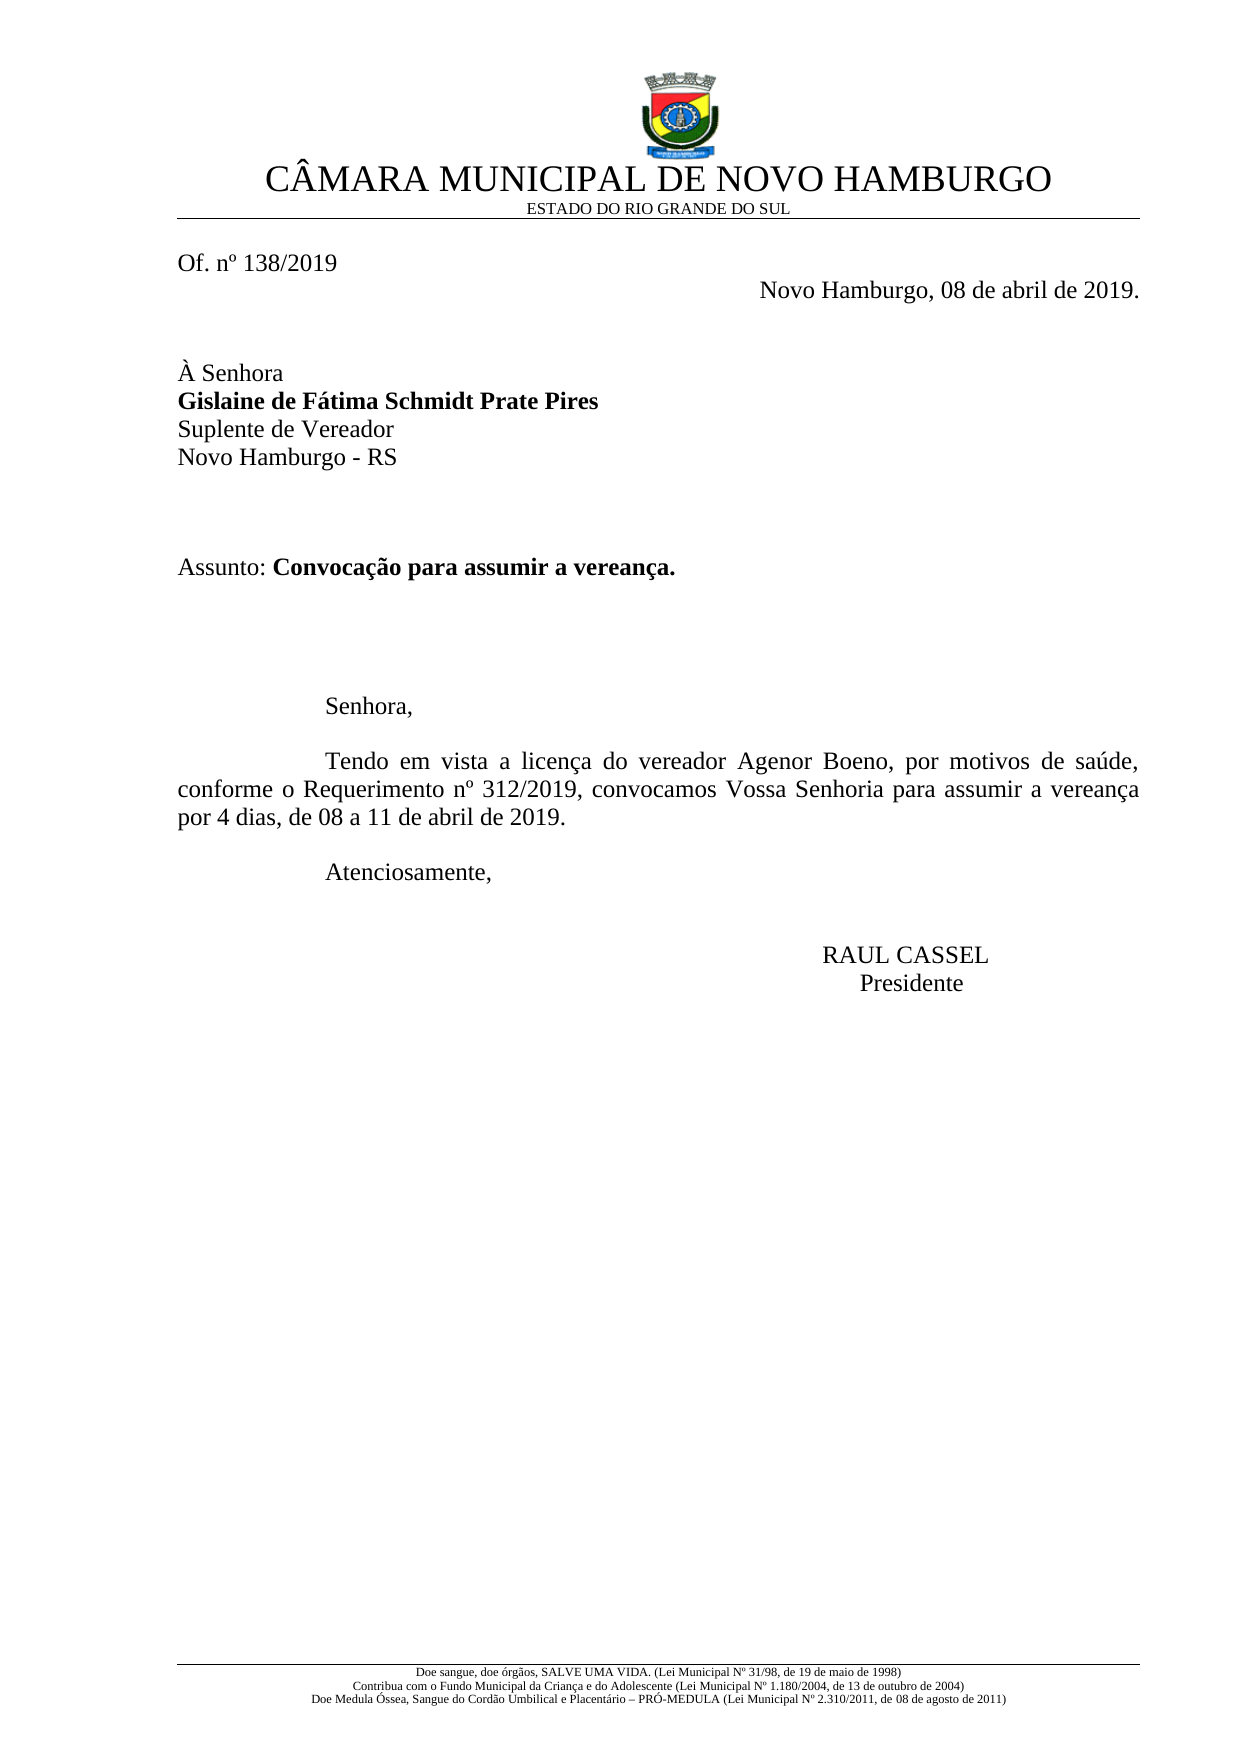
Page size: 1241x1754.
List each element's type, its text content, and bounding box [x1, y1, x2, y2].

text À Senhora [177, 359, 1140, 387]
text Novo Hamburgo, 08 de abril de 2019. [177, 276, 1140, 304]
text Presidente [177, 969, 1140, 997]
text Atenciosamente, [177, 858, 1140, 886]
text Assunto: Convocação para assumir a vereança. [177, 553, 1140, 581]
text Of. nº 138/2019 [177, 249, 1140, 276]
text Novo Hamburgo - RS [177, 443, 1140, 470]
text RAUL CASSEL [177, 941, 1140, 969]
text Suplente de Vereador [177, 415, 1140, 443]
text Senhora, [177, 692, 1140, 720]
picture [635, 65, 723, 164]
text Gislaine de Fátima Schmidt Prate Pires [177, 387, 1140, 415]
text Tendo em vista a licença do vereador Agenor Boeno, por motivos de saúde, conforme o Requerimento nº 312/2019, convocamos Vossa Senhoria para assumir a vereança por 4 dias, de 08 a 11 de abril de 2019. [177, 747, 1140, 831]
